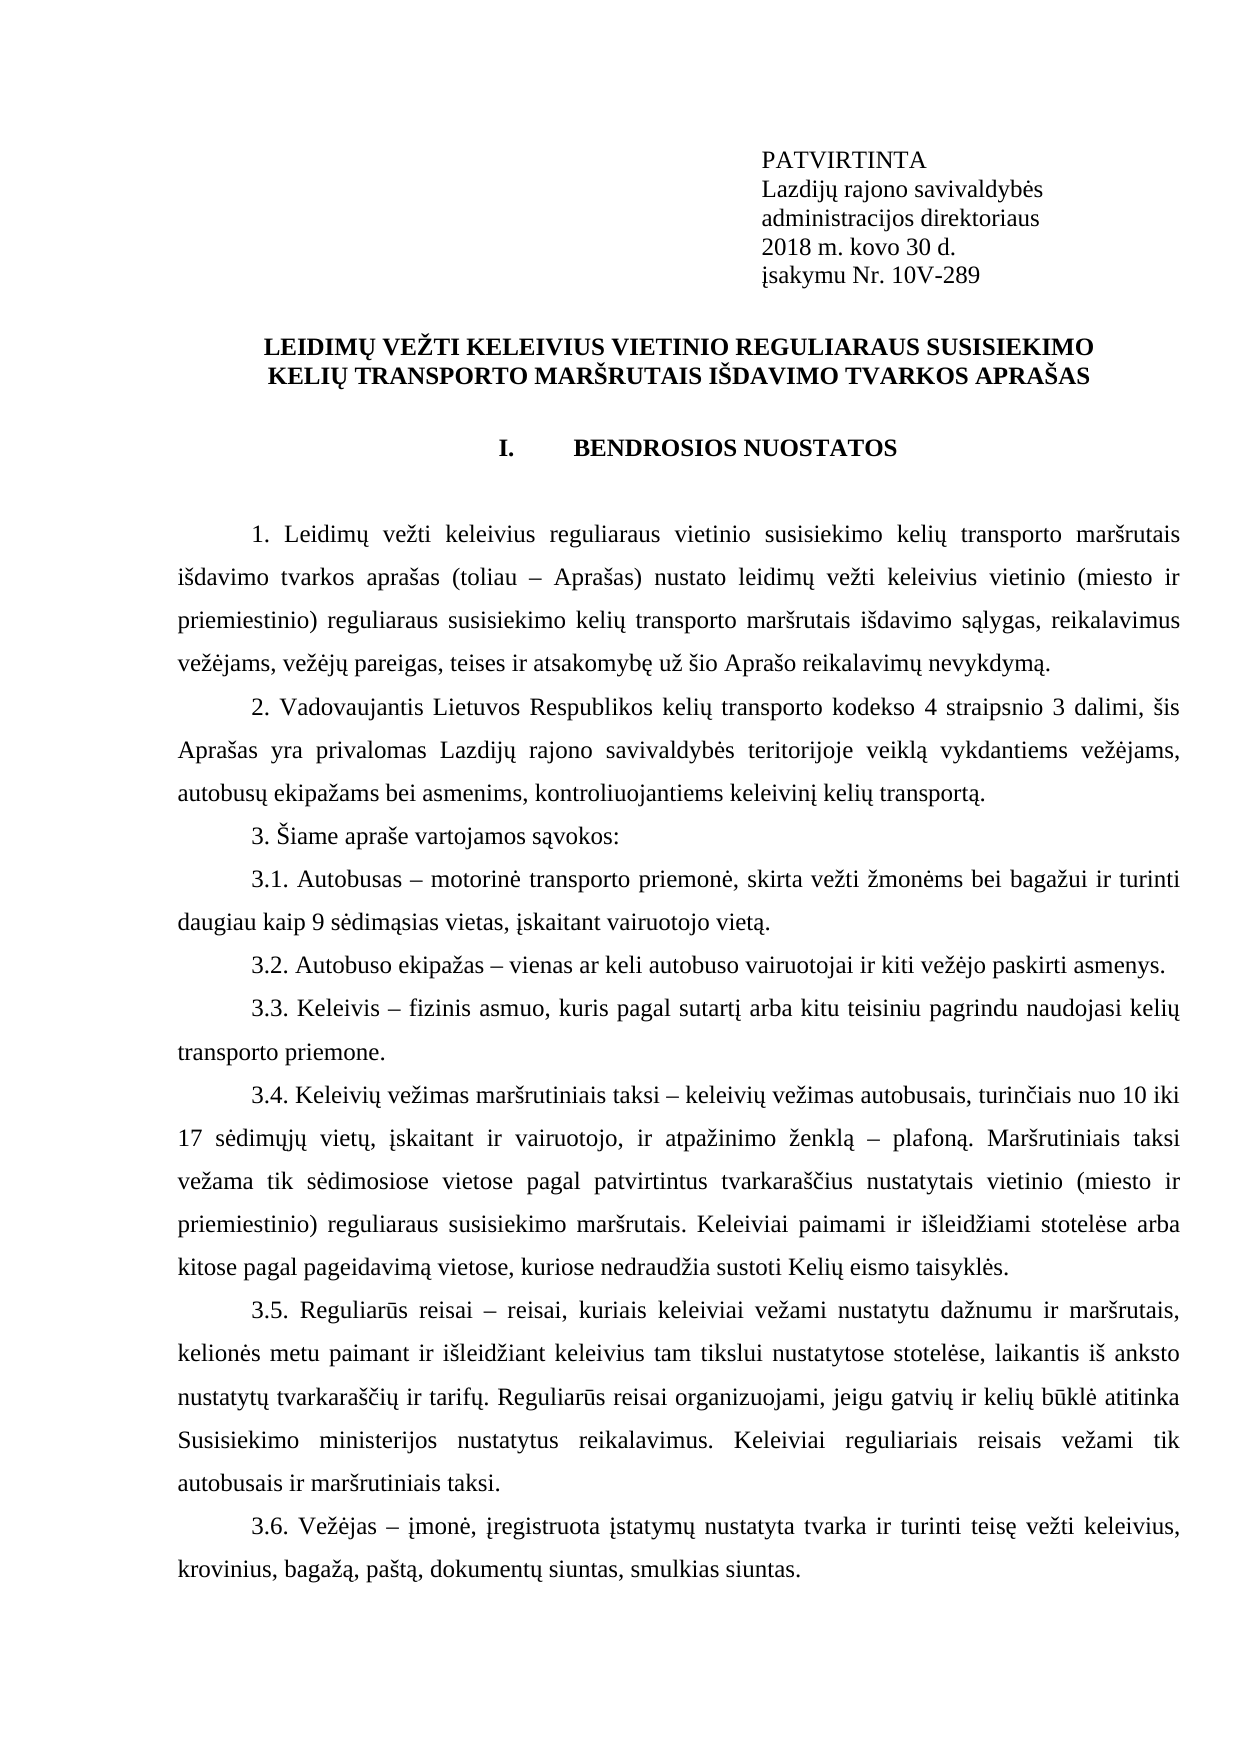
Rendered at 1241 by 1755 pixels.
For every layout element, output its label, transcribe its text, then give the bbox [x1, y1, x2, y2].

text 2018 m. kovo 30 d. [761, 232, 1181, 260]
text I. BENDROSIOS NUOSTATOS [215, 433, 1181, 462]
text administracijos direktoriaus [761, 203, 1181, 232]
text Lazdijų rajono savivaldybės [761, 174, 1181, 203]
text 3.2. Autobuso ekipažas – vienas ar keli autobuso vairuotojai ir kiti vežėjo paskirti asmenys. [177, 950, 1181, 979]
text 1. Leidimų vežti keleivius reguliaraus vietinio susisiekimo kelių transporto maršrutais išdavimo tvarkos aprašas (toliau – Aprašas) nustato leidimų vežti keleivius vietinio (miesto ir priemiestinio) reguliaraus susisiekimo kelių transporto maršrutais išdavimo sąlygas, reikalavimus vežėjams, vežėjų pareigas, teises ir atsakomybę už šio Aprašo reikalavimų nevykdymą. [177, 519, 1181, 677]
text 3. Šiame apraše vartojamos sąvokos: [177, 821, 1181, 850]
text 3.3. Keleivis – fizinis asmuo, kuris pagal sutartį arba kitu teisiniu pagrindu naudojasi kelių transporto priemone. [177, 993, 1181, 1065]
text 3.5. Reguliarūs reisai – reisai, kuriais keleiviai vežami nustatytu dažnumu ir maršrutais, kelionės metu paimant ir išleidžiant keleivius tam tikslui nustatytose stotelėse, laikantis iš anksto nustatytų tvarkaraščių ir tarifų. Reguliarūs reisai organizuojami, jeigu gatvių ir kelių būklė atitinka Susisiekimo ministerijos nustatytus reikalavimus. Keleiviai reguliariais reisais vežami tik autobusais ir maršrutiniais taksi. [177, 1295, 1181, 1497]
text 3.4. Keleivių vežimas maršrutiniais taksi – keleivių vežimas autobusais, turinčiais nuo 10 iki 17 sėdimųjų vietų, įskaitant ir vairuotojo, ir atpažinimo ženklą – plafoną. Maršrutiniais taksi vežama tik sėdimosiose vietose pagal patvirtintus tvarkaraščius nustatytais vietinio (miesto ir priemiestinio) reguliaraus susisiekimo maršrutais. Keleiviai paimami ir išleidžiami stotelėse arba kitose pagal pageidavimą vietose, kuriose nedraudžia sustoti Kelių eismo taisyklės. [177, 1080, 1181, 1281]
text 3.6. Vežėjas – įmonė, įregistruota įstatymų nustatyta tvarka ir turinti teisę vežti keleivius, krovinius, bagažą, paštą, dokumentų siuntas, smulkias siuntas. [177, 1511, 1181, 1583]
text LEIDIMŲ VEŽTI KELEIVIUS VIETINIO REGULIARAUS SUSISIEKIMO [177, 332, 1181, 361]
text 2. Vadovaujantis Lietuvos Respublikos kelių transporto kodekso 4 straipsnio 3 dalimi, šis Aprašas yra privalomas Lazdijų rajono savivaldybės teritorijoje veiklą vykdantiems vežėjams, autobusų ekipažams bei asmenims, kontroliuojantiems keleivinį kelių transportą. [177, 692, 1181, 807]
text įsakymu Nr. 10V-289 [761, 260, 1181, 289]
text 3.1. Autobusas – motorinė transporto priemonė, skirta vežti žmonėms bei bagažui ir turinti daugiau kaip 9 sėdimąsias vietas, įskaitant vairuotojo vietą. [177, 864, 1181, 936]
text PATVIRTINTA [761, 145, 1181, 174]
text KELIŲ TRANSPORTO MARŠRUTAIS IŠDAVIMO TVARKOS APRAŠAS [177, 361, 1181, 390]
